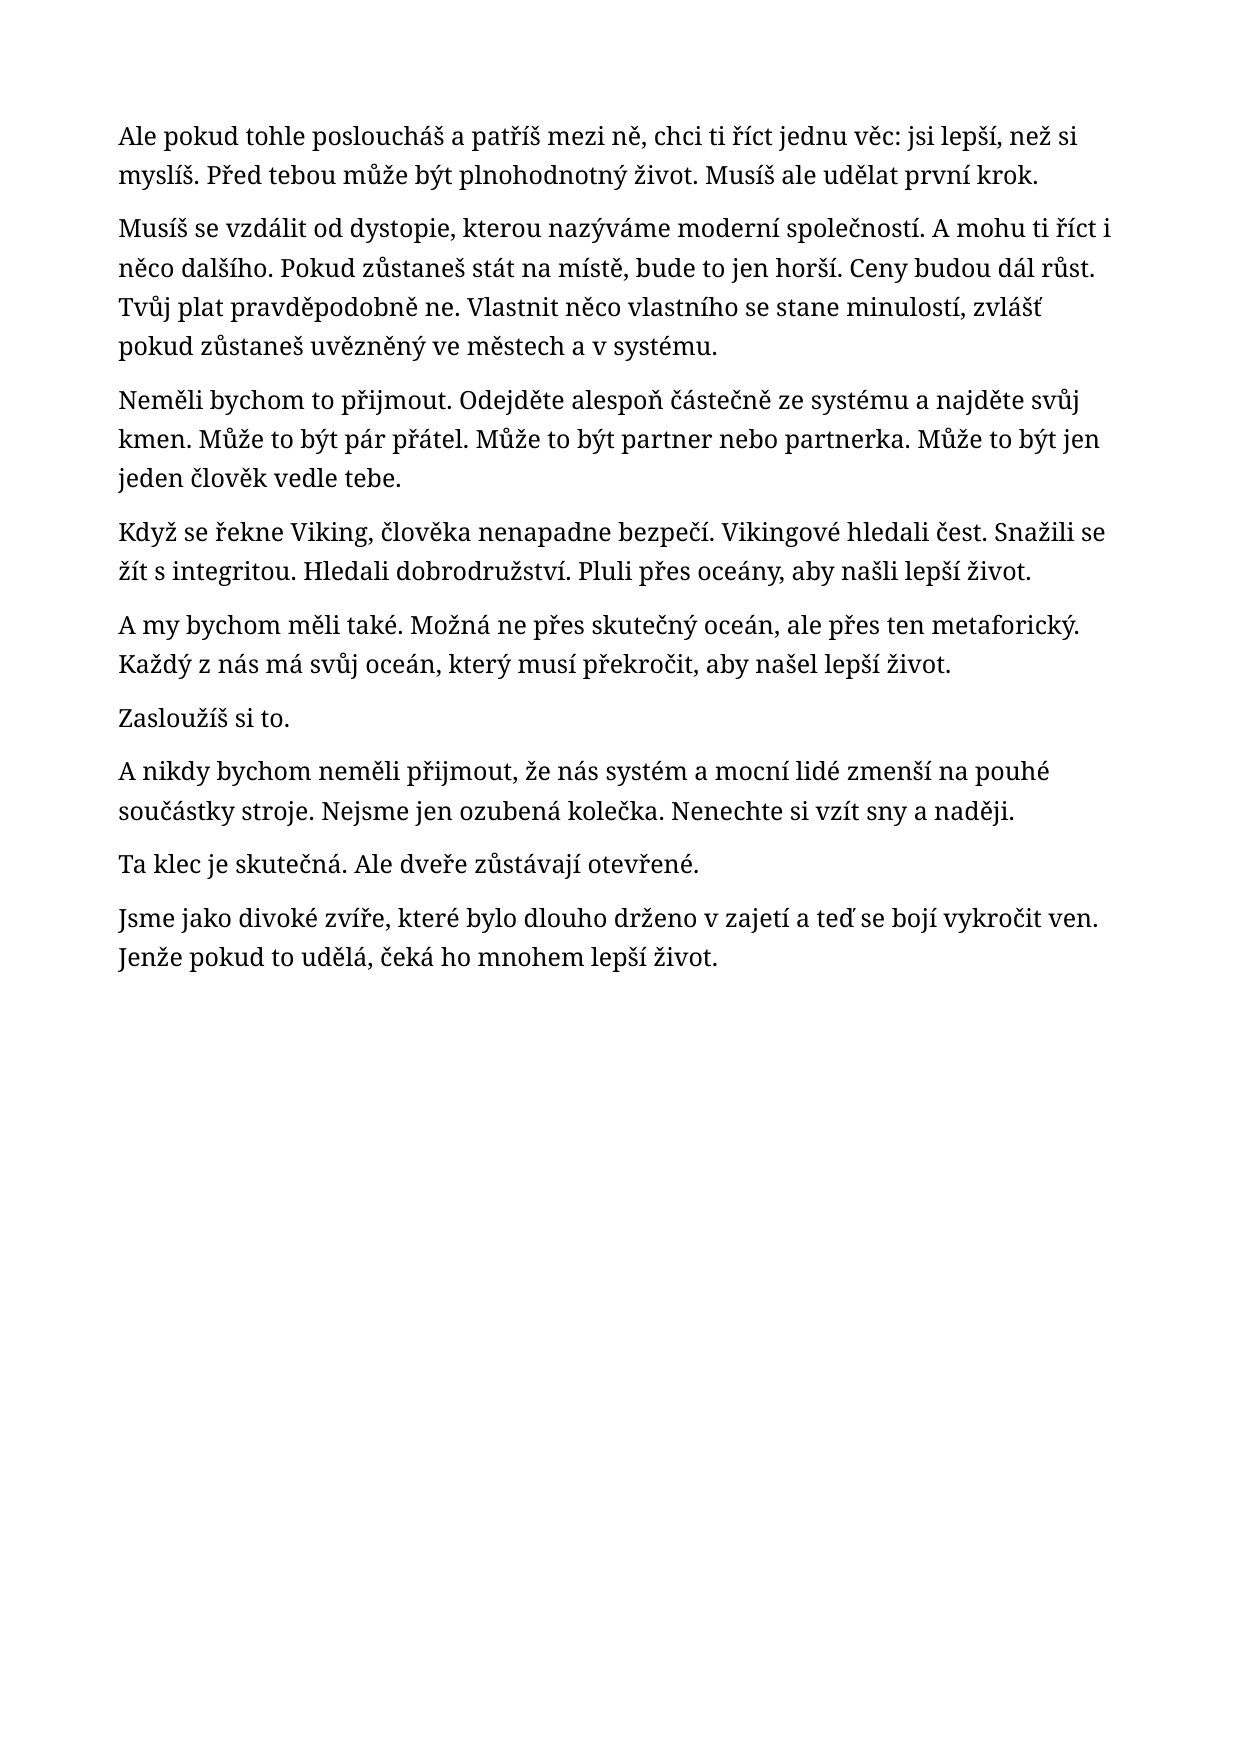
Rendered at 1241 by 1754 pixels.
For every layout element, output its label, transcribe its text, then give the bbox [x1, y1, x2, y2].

text Neměli bychom to přijmout. Odejděte alespoň částečně ze systému a najděte svůj kmen. Může to být pár přátel. Může to být partner nebo partnerka. Může to být jen jeden člověk vedle tebe. [118, 382, 1122, 495]
text A nikdy bychom neměli přijmout, že nás systém a mocní lidé zmenší na pouhé součástky stroje. Nejsme jen ozubená kolečka. Nenechte si vzít sny a naději. [118, 754, 1122, 827]
text Zasloužíš si to. [118, 700, 1122, 734]
text Ta klec je skutečná. Ale dveře zůstávají otevřené. [118, 847, 1122, 881]
text Ale pokud tohle posloucháš a patříš mezi ně, chci ti říct jednu věc: jsi lepší, než si myslíš. Před tebou může být plnohodnotný život. Musíš ale udělat první krok. [118, 118, 1122, 191]
text Musíš se vzdálit od dystopie, kterou nazýváme moderní společností. A mohu ti říct i něco dalšího. Pokud zůstaneš stát na místě, bude to jen horší. Ceny budou dál růst. Tvůj plat pravděpodobně ne. Vlastnit něco vlastního se stane minulostí, zvlášť pokud zůstaneš uvězněný ve městech a v systému. [118, 211, 1122, 363]
text Jsme jako divoké zvíře, které bylo dlouho drženo v zajetí a teď se bojí vykročit ven. Jenže pokud to udělá, čeká ho mnohem lepší život. [118, 901, 1122, 974]
text Když se řekne Viking, člověka nenapadne bezpečí. Vikingové hledali čest. Snažili se žít s integritou. Hledali dobrodružství. Pluli přes oceány, aby našli lepší život. [118, 514, 1122, 588]
text A my bychom měli také. Možná ne přes skutečný oceán, ale přes ten metaforický. Každý z nás má svůj oceán, který musí překročit, aby našel lepší život. [118, 607, 1122, 681]
